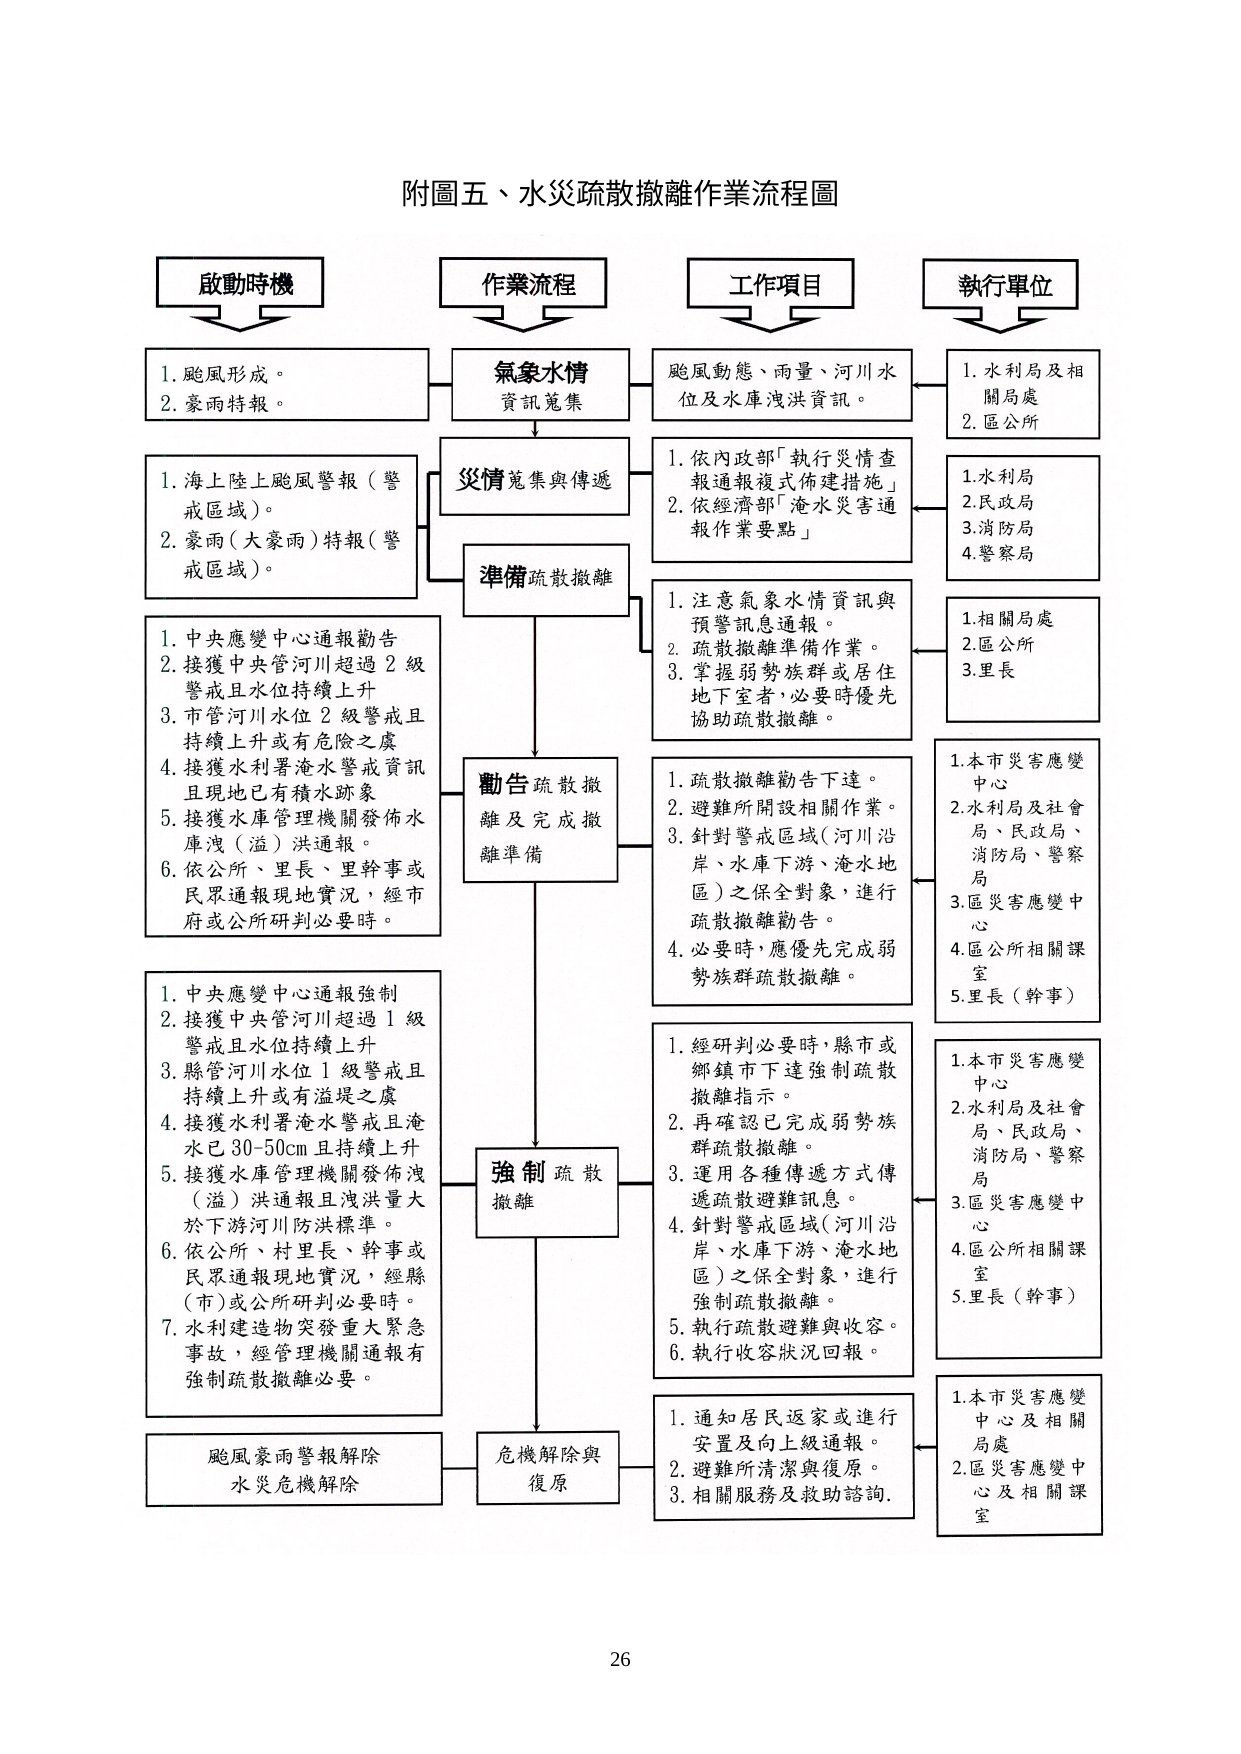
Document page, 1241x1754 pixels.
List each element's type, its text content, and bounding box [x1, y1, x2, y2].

picture [120, 233, 1129, 1555]
text 附圖五、水災疏散撤離作業流程圖 [120, 164, 1120, 214]
